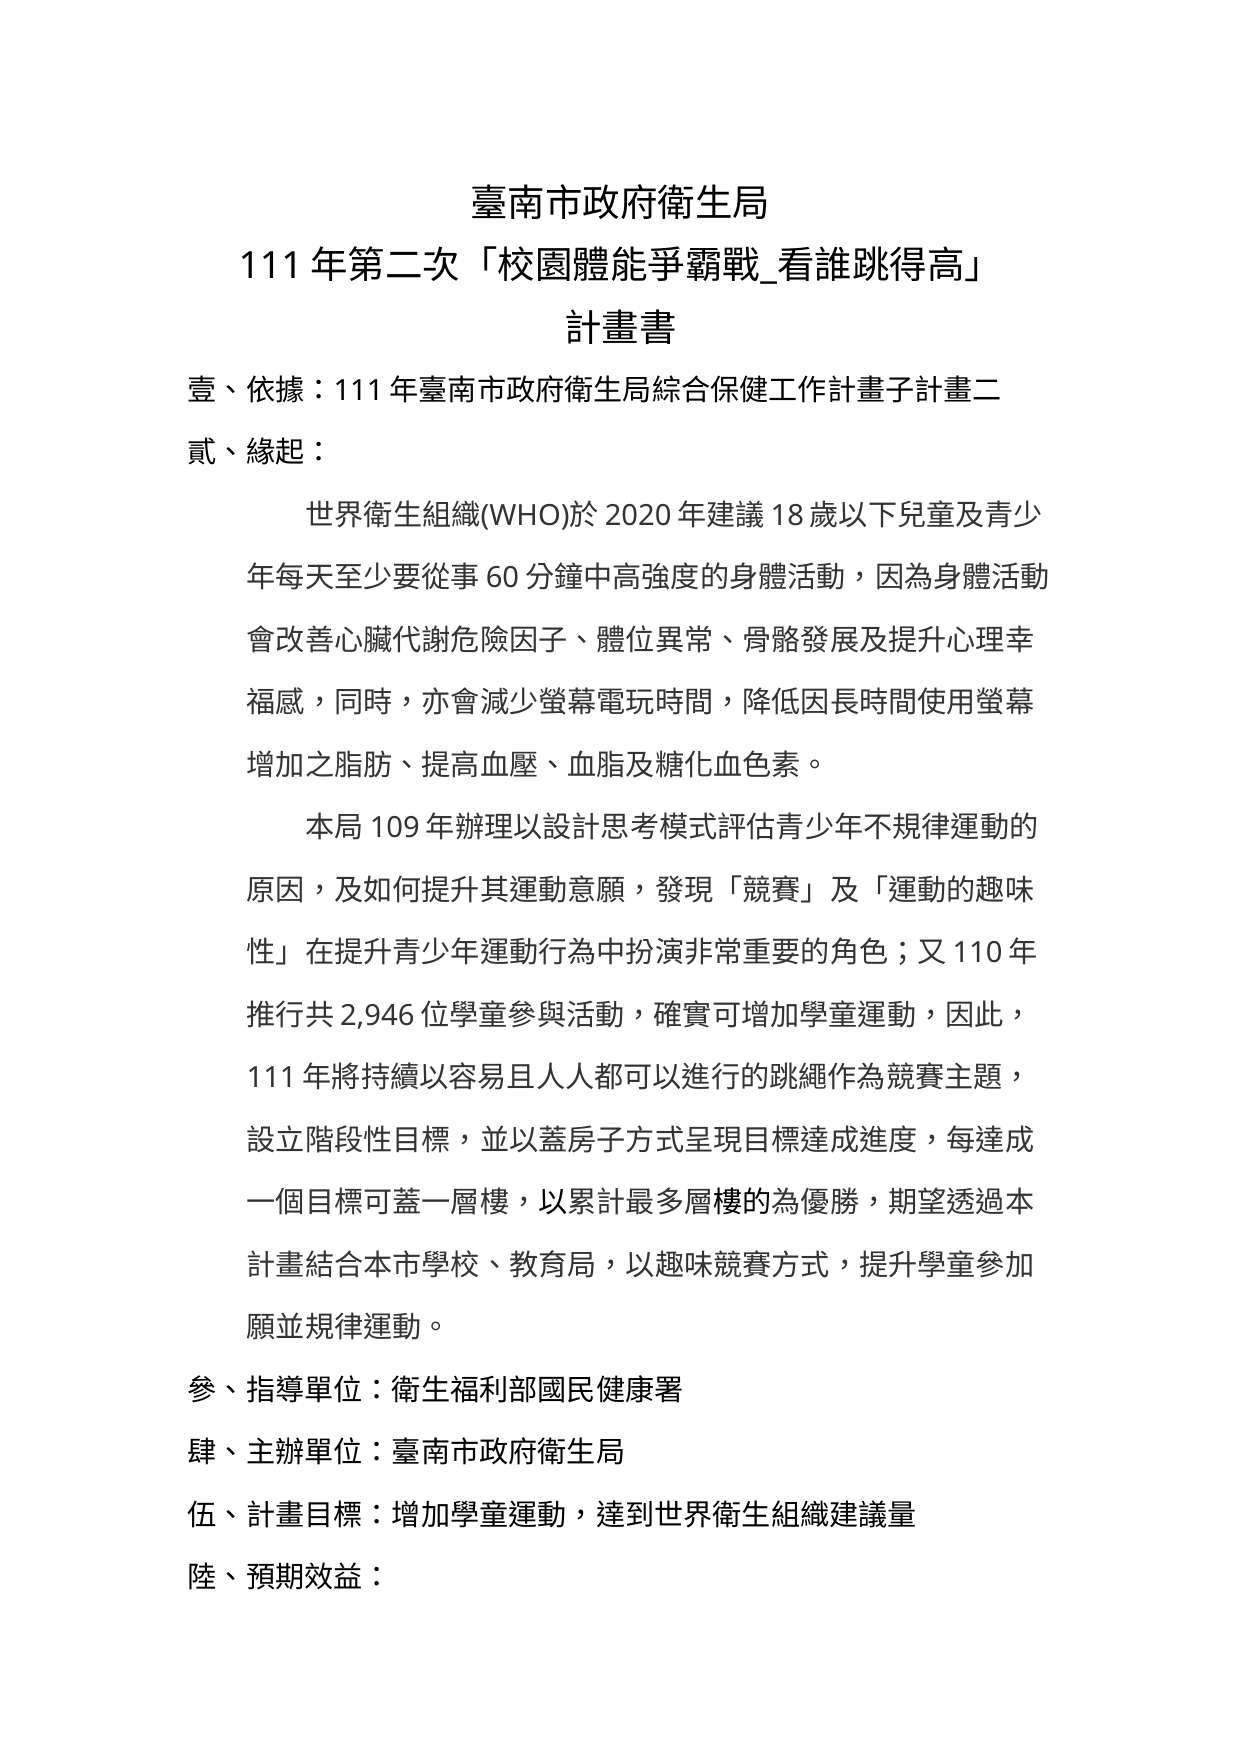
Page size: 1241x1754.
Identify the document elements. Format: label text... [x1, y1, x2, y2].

text 壹、依據：111年臺南市政府衛生局綜合保健工作計畫子計畫二 [187, 346, 1053, 408]
text 計畫書 [187, 283, 1053, 346]
text 貳、緣起： [187, 408, 1053, 471]
text 參、指導單位：衛生福利部國民健康署 [187, 1346, 1053, 1408]
text 肆、主辦單位：臺南市政府衛生局 [187, 1408, 1053, 1471]
text 伍、計畫目標：增加學童運動，達到世界衛生組織建議量 [187, 1471, 1053, 1533]
text 陸、預期效益： [187, 1533, 1053, 1596]
text 本局109年辦理以設計思考模式評估青少年不規律運動的原因，及如何提升其運動意願，發現「競賽」及「運動的趣味性」在提升青少年運動行為中扮演非常重要的角色；又110年推行共2,946位學童參與活動，確實可增加學童運動，因此，111年將持續以容易且人人都可以進行的跳繩作為競賽主題，設立階段性目標，並以蓋房子方式呈現目標達成進度，每達成一個目標可蓋一層樓，以累計最多層樓的為優勝，期望透過本計畫結合本市學校、教育局，以趣味競賽方式，提升學童參加願並規律運動。 [246, 783, 1053, 1346]
text 111年第二次「校園體能爭霸戰_看誰跳得高」 [187, 221, 1053, 283]
text 世界衛生組織(WHO)於2020年建議18歲以下兒童及青少年每天至少要從事60分鐘中高強度的身體活動，因為身體活動會改善心臟代謝危險因子、體位異常、骨骼發展及提升心理幸福感，同時，亦會減少螢幕電玩時間，降低因長時間使用螢幕增加之脂肪、提高血壓、血脂及糖化血色素。 [246, 471, 1053, 783]
text 臺南市政府衛生局 [187, 158, 1053, 221]
